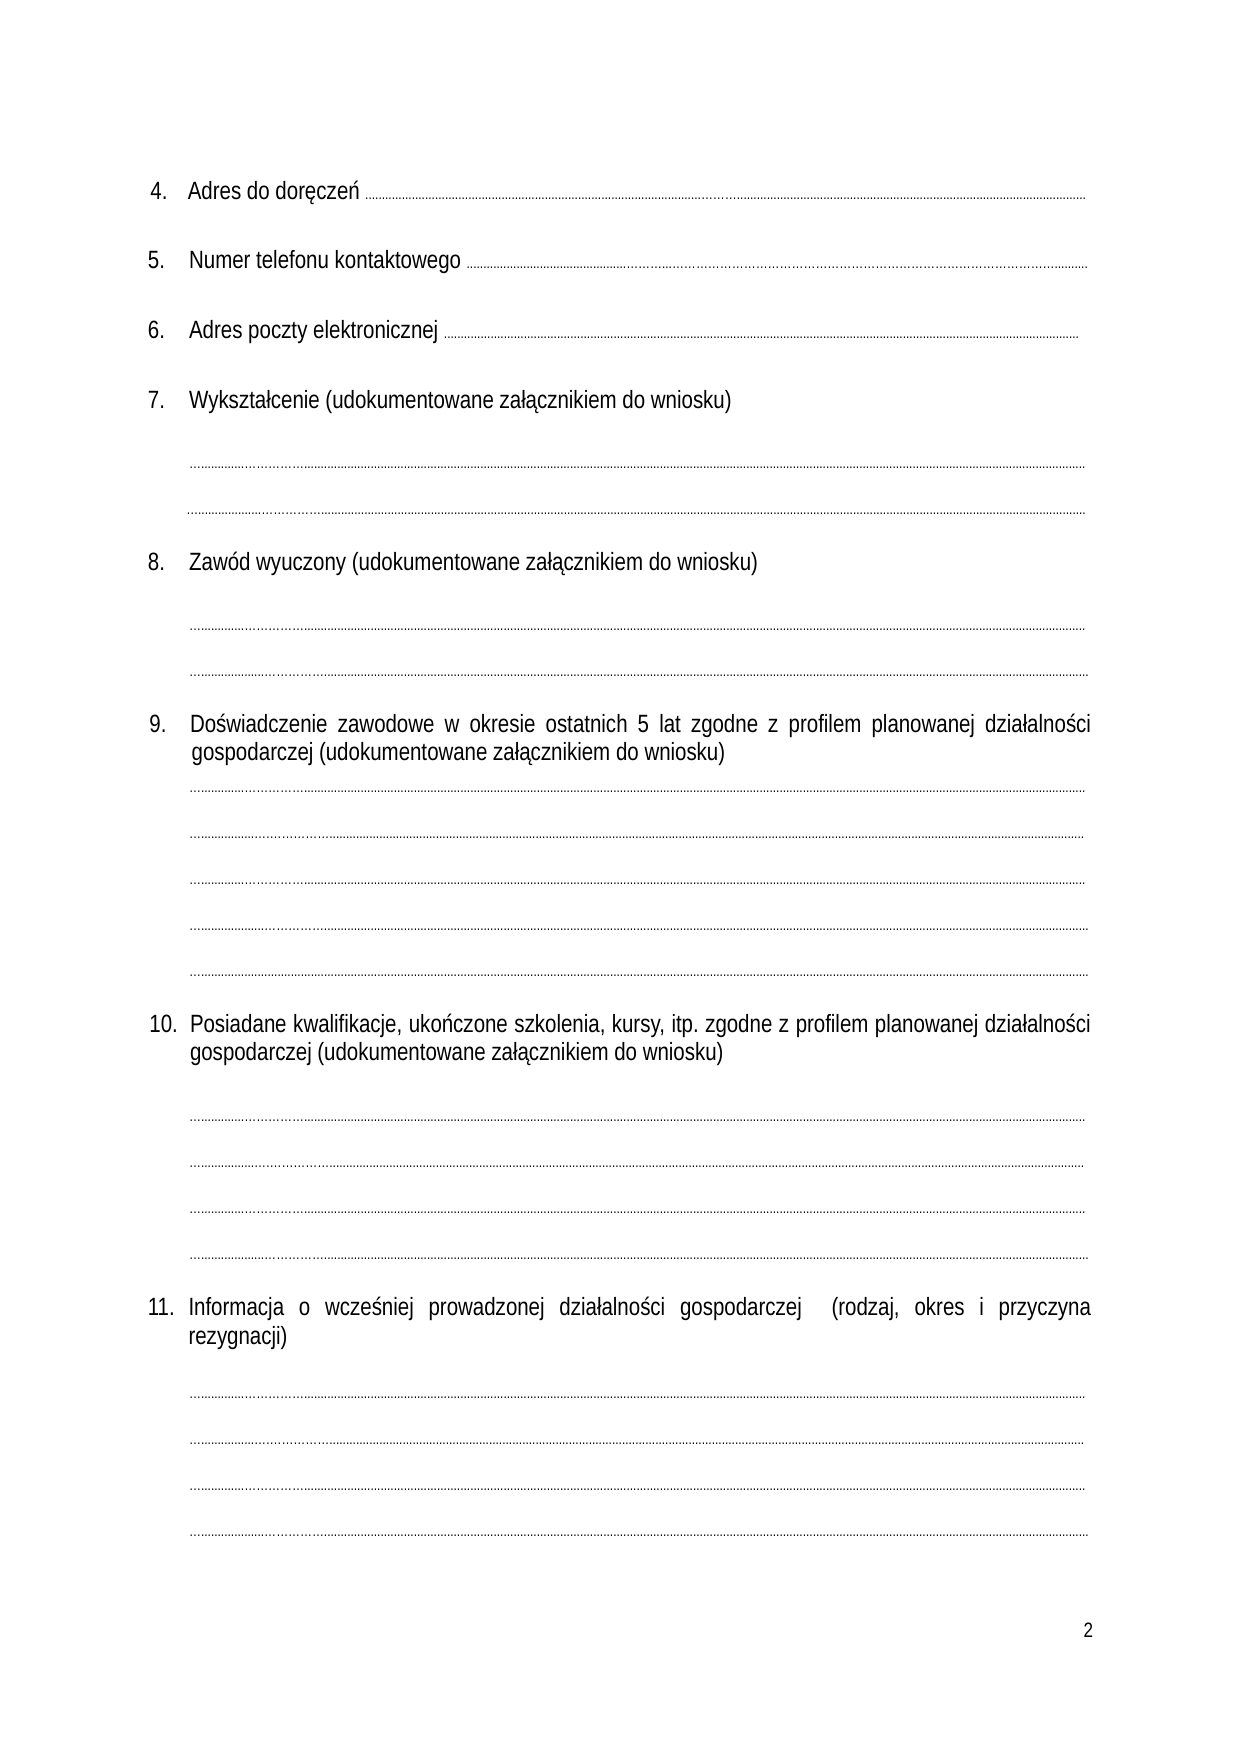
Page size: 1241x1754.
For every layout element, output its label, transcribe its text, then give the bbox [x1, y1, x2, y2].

text …................….……………................................................................................................................................................................................................................................... [189, 1431, 1093, 1448]
text ….............……………........................................................................................................................................................................................................................................... [189, 778, 1093, 795]
text ….............……………........................................................................................................................................................................................................................................... [189, 871, 1093, 887]
list Adres do doręczeń .....................................................................................................………......................................................................................................... [150, 176, 1093, 204]
text ….............……………........................................................................................................................................................................................................................................... [189, 1200, 1093, 1217]
text ….............……………........................................................................................................................................................................................................................................... [189, 1385, 1093, 1402]
list Doświadczenie zawodowe w okresie ostatnich 5 lat zgodne z profilem planowanej działalności gospodarczej (udokumentowane załącznikiem do wniosku) [149, 709, 1093, 766]
text …...................……………...................................................................................................................................................................................................................................... [189, 1246, 1093, 1263]
text …................….……………................................................................................................................................................................................................................................... [189, 1154, 1093, 1171]
text …................….……………................................................................................................................................................................................................................................... [189, 824, 1093, 841]
text …...................……………...................................................................................................................................................................................................................................... [189, 917, 1093, 933]
list Wykształcenie (udokumentowane załącznikiem do wniosku) [148, 385, 1093, 414]
text …...................……………...................................................................................................................................................................................................................................... [189, 663, 1093, 679]
text ….............……………........................................................................................................................................................................................................................................... [189, 1108, 1093, 1124]
text …...................……………...................................................................................................................................................................................................................................... [189, 1523, 1093, 1540]
text ….............……………........................................................................................................................................................................................................................................... [189, 455, 1093, 472]
text …...................……………...................................................................................................................................................................................................................................... [186, 501, 1093, 518]
list Informacja o wcześniej prowadzonej działalności gospodarczej (rodzaj, okres i przyczyna rezygnacji) [148, 1292, 1093, 1349]
list Posiadane kwalifikacje, ukończone szkolenia, kursy, itp. zgodne z profilem planowanej działalności gospodarczej (udokumentowane załącznikiem do wniosku) [149, 1009, 1093, 1066]
list Numer telefonu kontaktowego ................................................………...…………………………………………………………………………………….......... [148, 245, 1093, 274]
text ….............……………........................................................................................................................................................................................................................................... [189, 617, 1093, 633]
text ….............……………........................................................................................................................................................................................................................................... [189, 1477, 1093, 1494]
list Adres poczty elektronicznej ............................................................................................................................................................................................... [148, 315, 1093, 344]
list Zawód wyuczony (udokumentowane załącznikiem do wniosku) [148, 547, 1093, 576]
text …........................................................................................................................................................................................................................................................................... [189, 963, 1093, 979]
